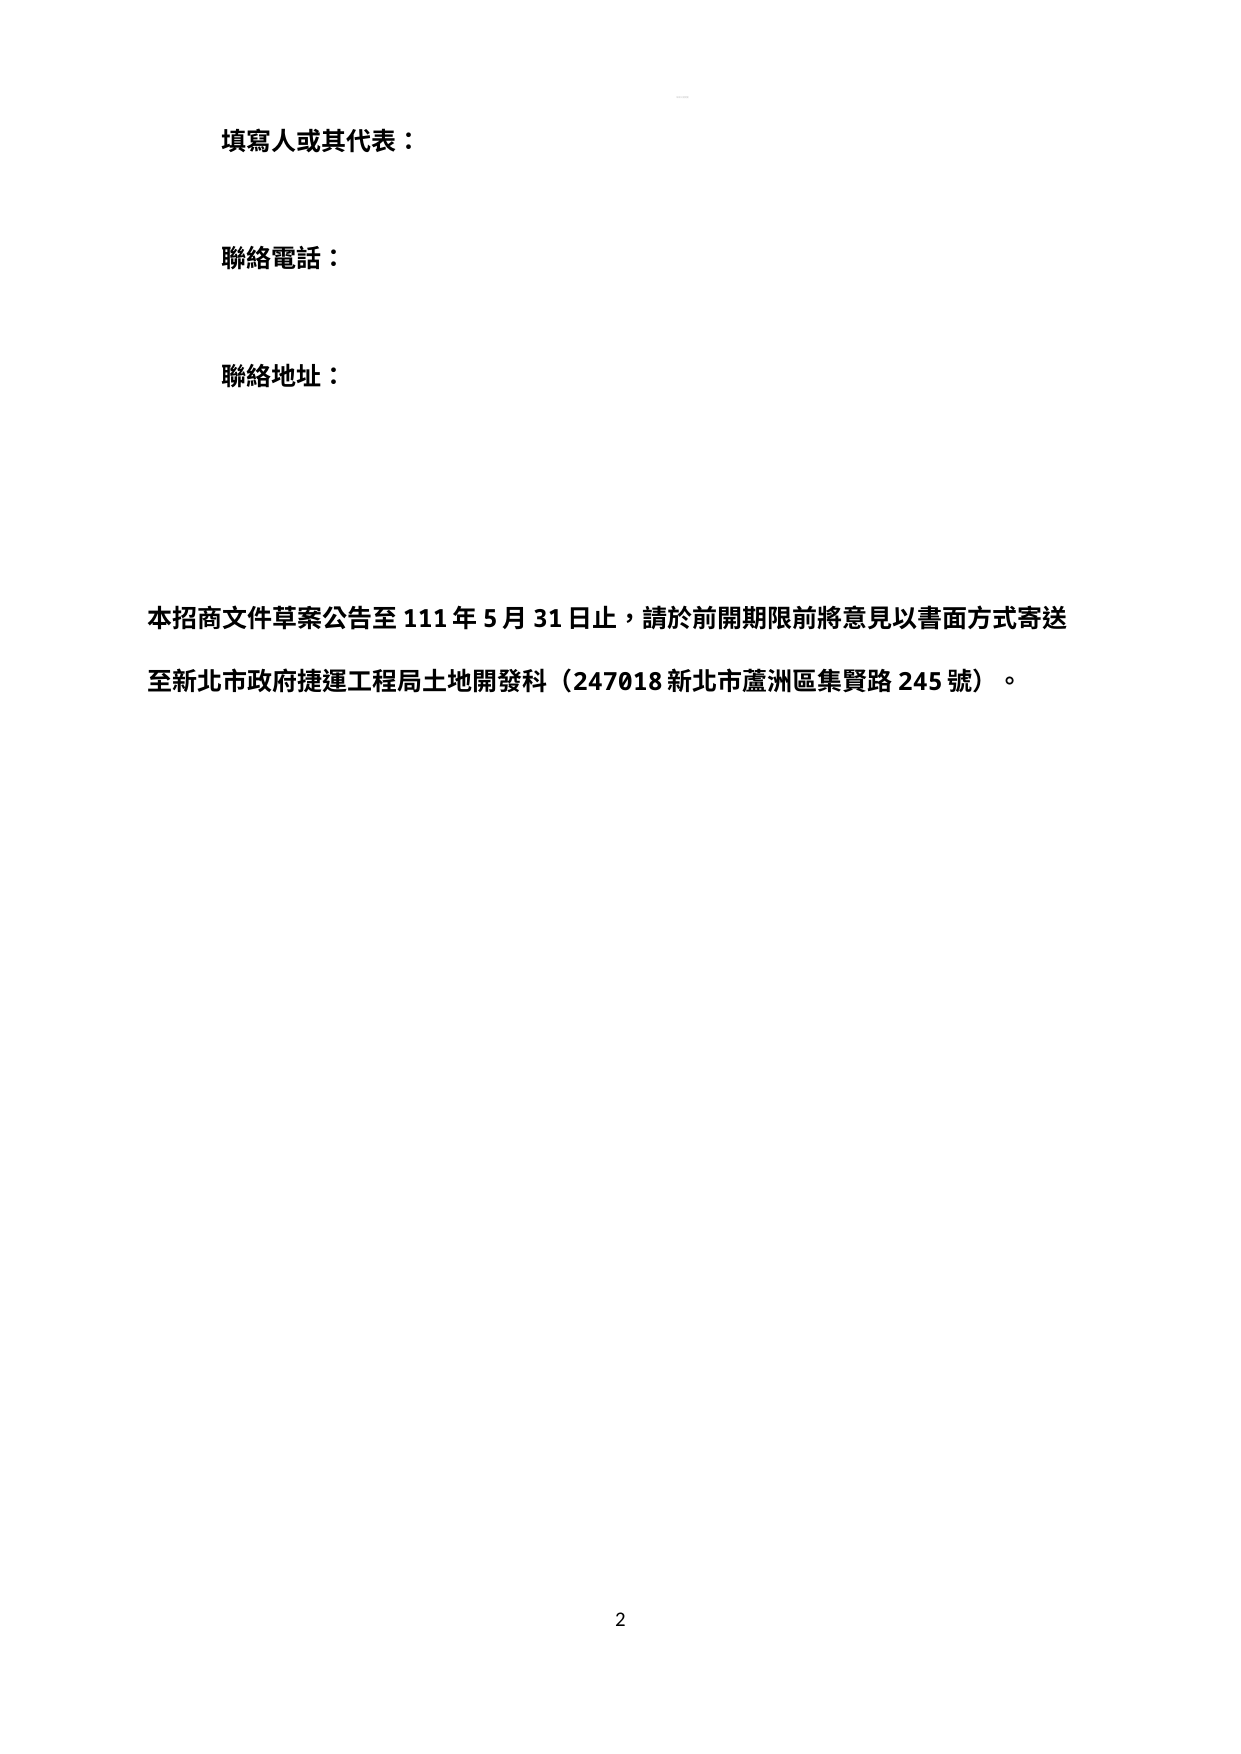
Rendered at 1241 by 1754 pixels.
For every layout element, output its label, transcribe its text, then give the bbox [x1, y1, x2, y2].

text 本招商文件草案公告至111年5月31日止，請於前開期限前將意見以書面方式寄送至新北市政府捷運工程局土地開發科（247018新北市蘆洲區集賢路245號）。 [148, 575, 1092, 700]
text 聯絡地址： [148, 332, 1092, 395]
text 填寫人或其代表： [148, 107, 1092, 160]
text 聯絡電話： [148, 215, 1092, 277]
